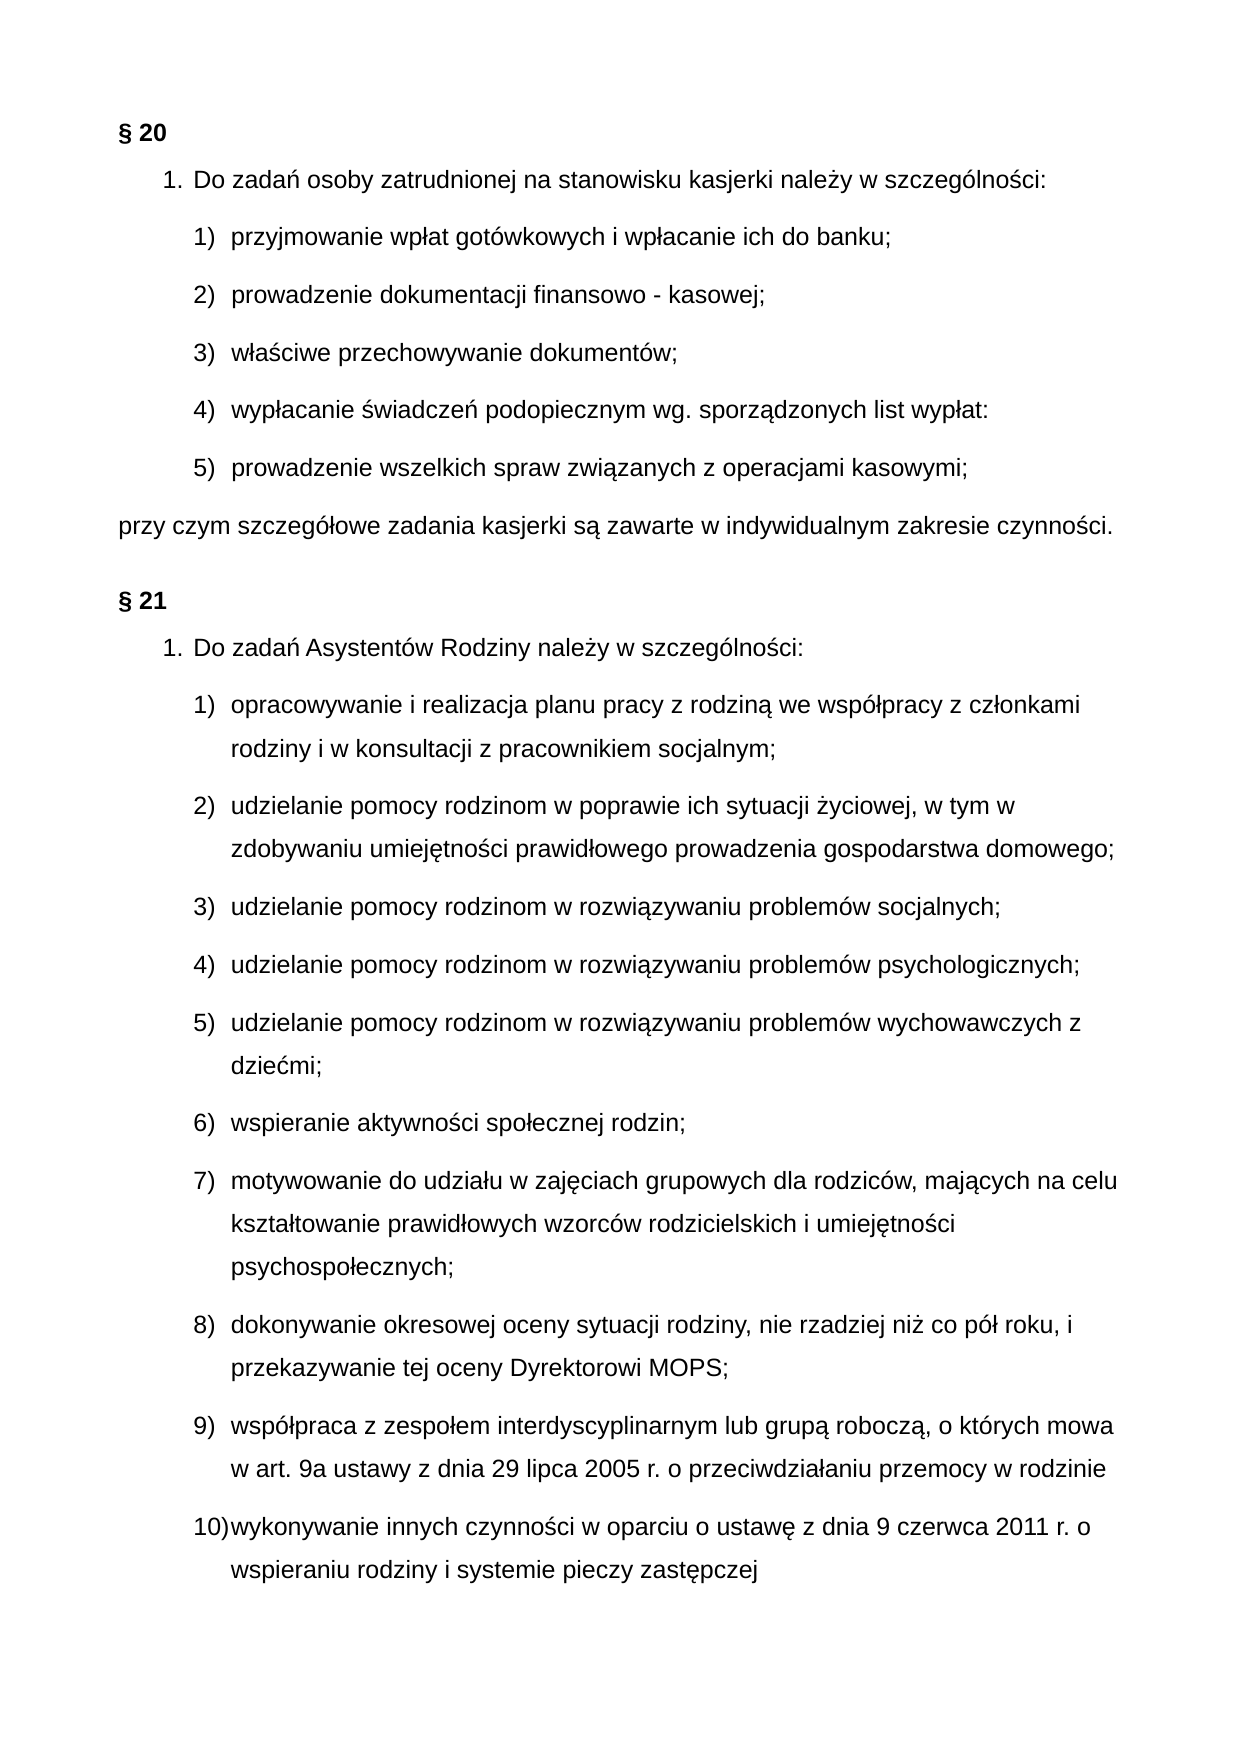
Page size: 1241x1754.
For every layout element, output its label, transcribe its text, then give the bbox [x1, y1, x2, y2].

list przyjmowanie wpłat gotówkowych i wpłacanie ich do banku; [193, 222, 1122, 251]
list udzielanie pomocy rodzinom w rozwiązywaniu problemów psychologicznych; [193, 950, 1122, 978]
list Do zadań Asystentów Rodziny należy w szczególności: [156, 633, 1122, 661]
list właściwe przechowywanie dokumentów; [193, 338, 1122, 366]
list dokonywanie okresowej oceny sytuacji rodziny, nie rzadziej niż co pół roku, i przekazywanie tej oceny Dyrektorowi MOPS; [193, 1310, 1122, 1382]
list udzielanie pomocy rodzinom w rozwiązywaniu problemów wychowawczych z dziećmi; [193, 1007, 1122, 1079]
list wykonywanie innych czynności w oparciu o ustawę z dnia 9 czerwca 2011 r. o wspieraniu rodziny i systemie pieczy zastępczej [193, 1512, 1122, 1583]
list opracowywanie i realizacja planu pracy z rodziną we współpracy z członkami rodziny i w konsultacji z pracownikiem socjalnym; [193, 690, 1122, 762]
list motywowanie do udziału w zajęciach grupowych dla rodziców, mających na celu kształtowanie prawidłowych wzorców rodzicielskich i umiejętności psychospołecznych; [193, 1166, 1122, 1281]
list udzielanie pomocy rodzinom w poprawie ich sytuacji życiowej, w tym w zdobywaniu umiejętności prawidłowego prowadzenia gospodarstwa domowego; [193, 791, 1122, 863]
list prowadzenie wszelkich spraw związanych z operacjami kasowymi; [193, 453, 1122, 482]
list wypłacanie świadczeń podopiecznym wg. sporządzonych list wypłat: [193, 395, 1122, 424]
list Do zadań osoby zatrudnionej na stanowisku kasjerki należy w szczególności: [156, 164, 1122, 193]
text przy czym szczegółowe zadania kasjerki są zawarte w indywidualnym zakresie czynności. [118, 511, 1122, 539]
list prowadzenie dokumentacji finansowo - kasowej; [193, 280, 1122, 309]
list udzielanie pomocy rodzinom w rozwiązywaniu problemów socjalnych; [193, 892, 1122, 921]
list współpraca z zespołem interdyscyplinarnym lub grupą roboczą, o których mowa w art. 9a ustawy z dnia 29 lipca 2005 r. o przeciwdziałaniu przemocy w rodzinie [193, 1411, 1122, 1483]
subtitle § 21 [118, 586, 1122, 615]
subtitle § 20 [118, 118, 1122, 147]
list wspieranie aktywności społecznej rodzin; [193, 1108, 1122, 1137]
